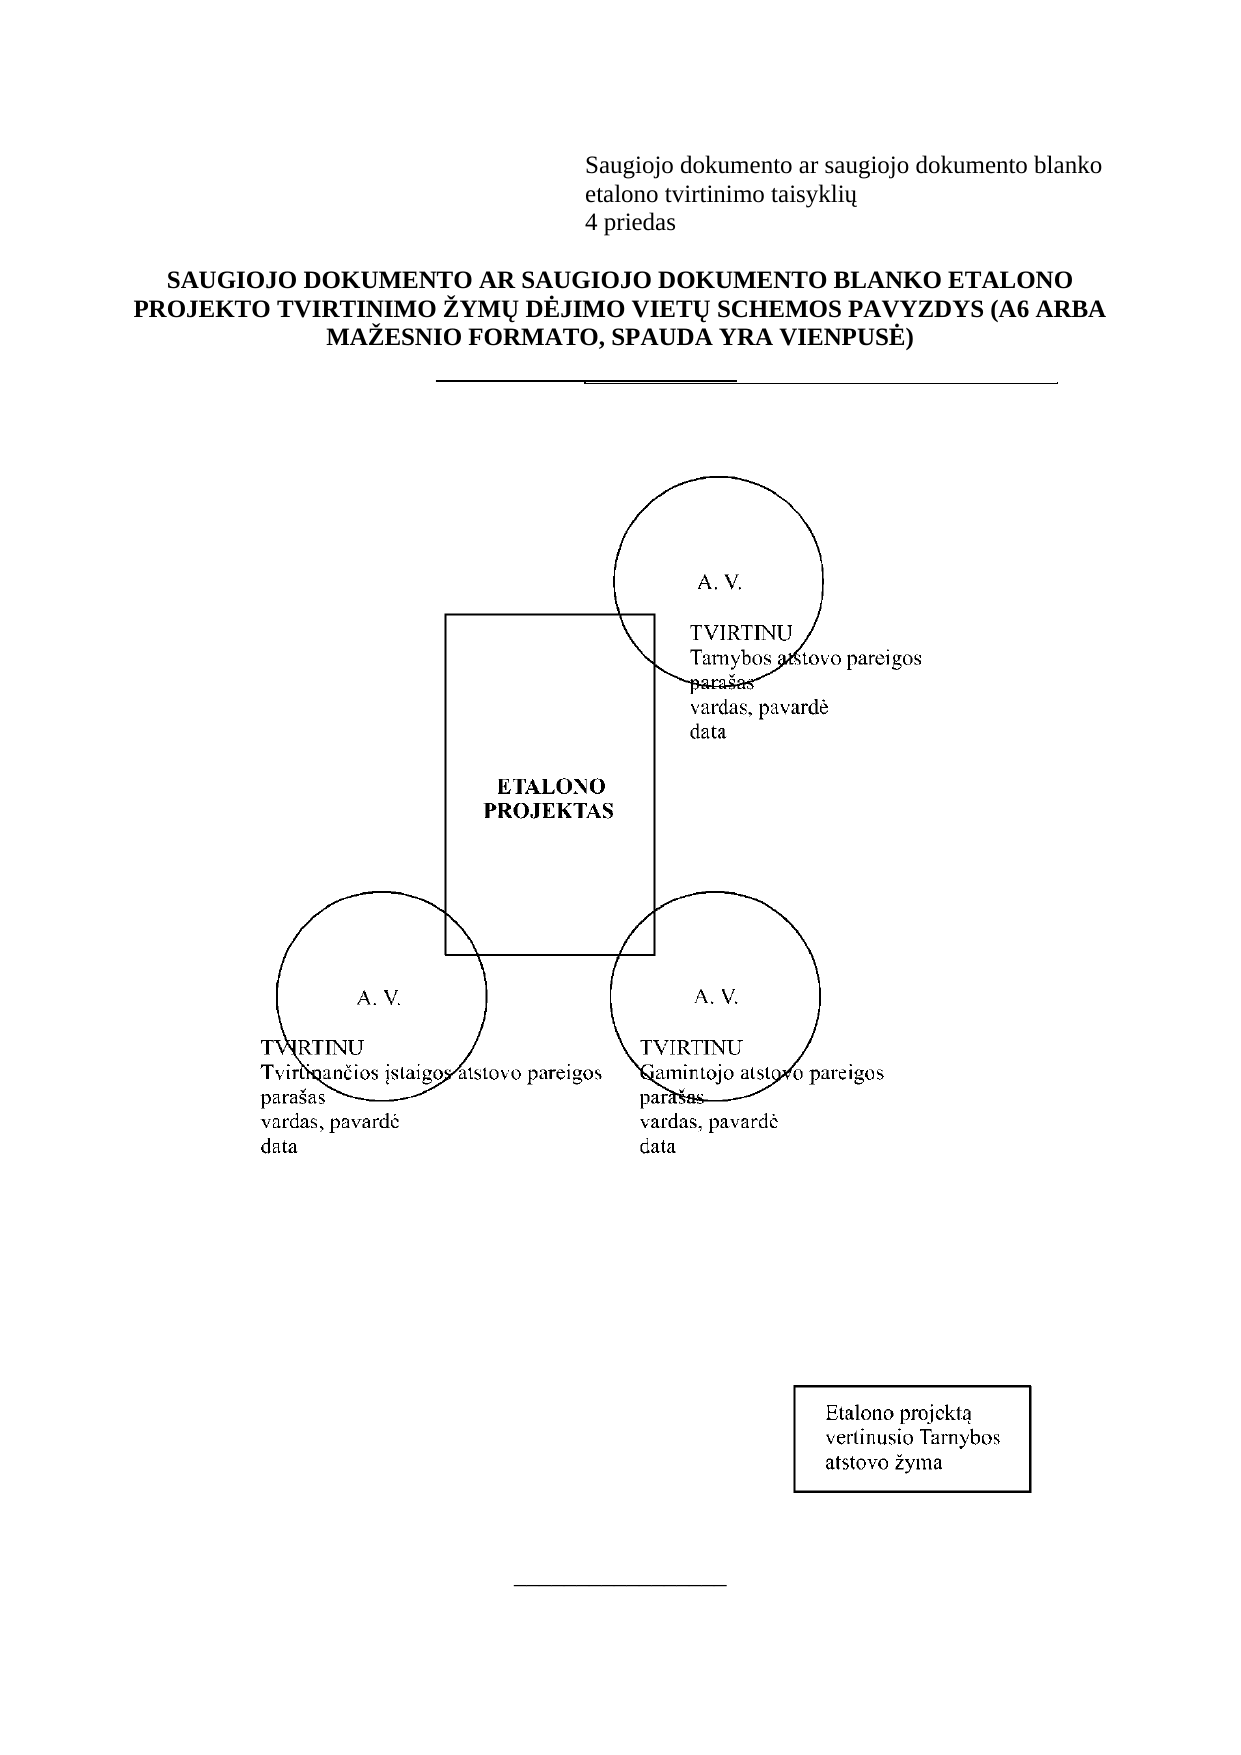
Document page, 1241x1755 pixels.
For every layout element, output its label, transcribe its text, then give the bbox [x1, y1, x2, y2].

text 4 priedas [585, 207, 1128, 236]
text SAUGIOJO DOKUMENTO AR SAUGIOJO DOKUMENTO BLANKO ETALONO PROJEKTO TVIRTINIMO ŽYMŲ DĖJIMO VIETŲ SCHEMOS PAVYZDYS (A6 ARBA MAŽESNIO FORMATO, SPAUDA YRA VIENPUSĖ) [112, 265, 1128, 351]
text _________________ [112, 1560, 1128, 1589]
text Saugiojo dokumento ar saugiojo dokumento blanko etalono tvirtinimo taisyklių [585, 150, 1128, 207]
